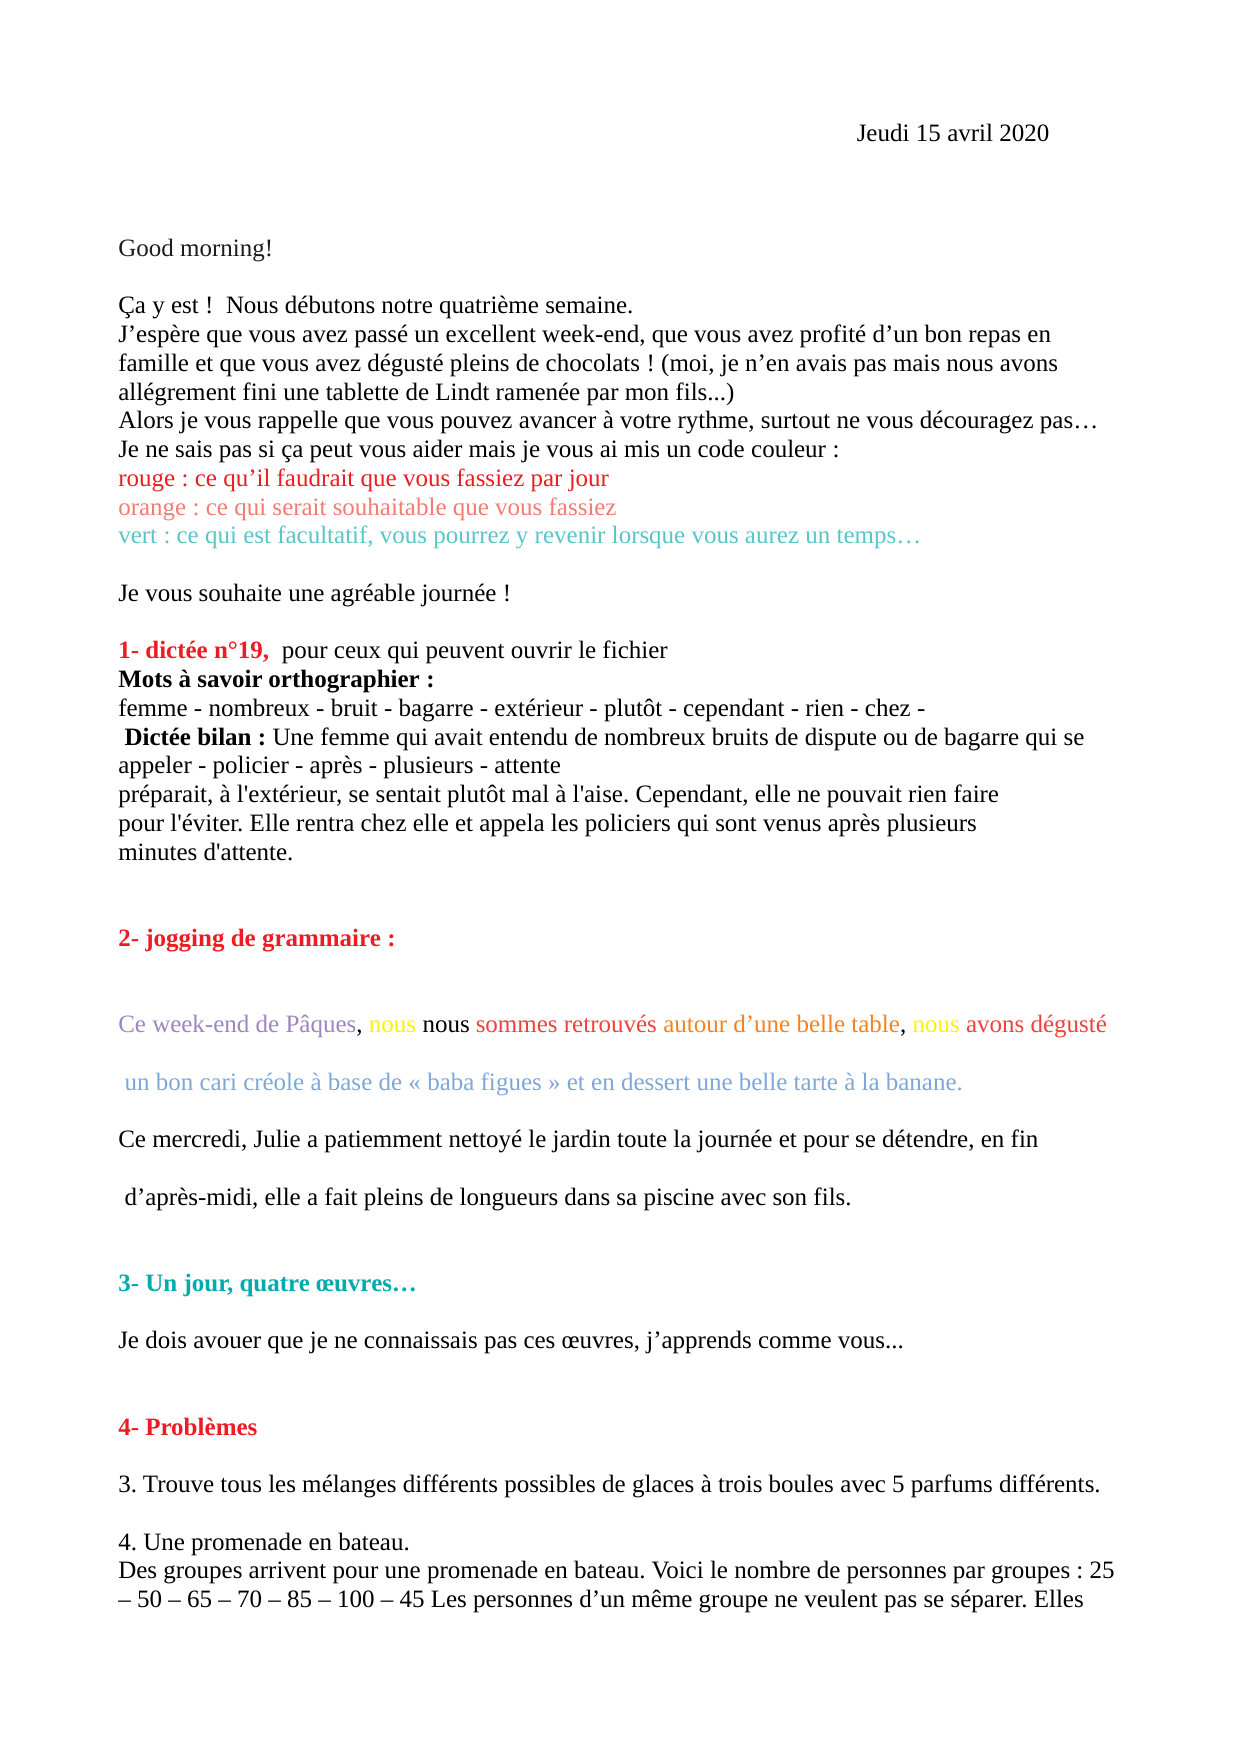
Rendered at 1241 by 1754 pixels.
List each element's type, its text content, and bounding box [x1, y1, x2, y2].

text Ce week-end de Pâques, nous nous sommes retrouvés autour d’une belle table, nous avons dégusté [118, 1009, 1122, 1038]
text appeler - policier - après - plusieurs - attente [118, 751, 1122, 779]
text Alors je vous rappelle que vous pouvez avancer à votre rythme, surtout ne vous découragez pas… [118, 406, 1122, 434]
text pour l'éviter. Elle rentra chez elle et appela les policiers qui sont venus après plusieurs [118, 808, 1122, 837]
text femme - nombreux - bruit - bagarre - extérieur - plutôt - cependant - rien - chez - [118, 693, 1122, 722]
text vert : ce qui est facultatif, vous pourrez y revenir lorsque vous aurez un temps… [118, 521, 1122, 549]
text 3. Trouve tous les mélanges différents possibles de glaces à trois boules avec 5 parfums différents. [118, 1469, 1122, 1498]
text un bon cari créole à base de « baba figues » et en dessert une belle tarte à la banane. [118, 1067, 1122, 1096]
text Je dois avouer que je ne connaissais pas ces œuvres, j’apprends comme vous... [118, 1326, 1122, 1354]
text Ça y est ! Nous débutons notre quatrième semaine. [118, 291, 1122, 319]
text rouge : ce qu’il faudrait que vous fassiez par jour [118, 463, 1122, 492]
text J’espère que vous avez passé un excellent week-end, que vous avez profité d’un bon repas en famille et que vous avez dégusté pleins de chocolats ! (moi, je n’en avais pas mais nous avons allégrement fini une tablette de Lindt ramenée par mon fils...) [118, 319, 1122, 406]
text Mots à savoir orthographier : [118, 664, 1122, 693]
text Je ne sais pas si ça peut vous aider mais je vous ai mis un code couleur : [118, 434, 1122, 463]
text 4. Une promenade en bateau. [118, 1527, 1122, 1556]
text minutes d'attente. [118, 837, 1122, 866]
text Dictée bilan : Une femme qui avait entendu de nombreux bruits de dispute ou de bagarre qui se [118, 722, 1122, 751]
text Good morning! [118, 233, 1122, 262]
text 4- Problèmes [118, 1412, 1122, 1441]
text orange : ce qui serait souhaitable que vous fassiez [118, 492, 1122, 521]
text Ce mercredi, Julie a patiemment nettoyé le jardin toute la journée et pour se détendre, en fin [118, 1124, 1122, 1153]
text d’après-midi, elle a fait pleins de longueurs dans sa piscine avec son fils. [118, 1182, 1122, 1211]
text Je vous souhaite une agréable journée ! [118, 578, 1122, 607]
text Jeudi 15 avril 2020 [118, 118, 1122, 147]
text 3- Un jour, quatre œuvres… [118, 1268, 1122, 1297]
text préparait, à l'extérieur, se sentait plutôt mal à l'aise. Cependant, elle ne pouvait rien faire [118, 779, 1122, 808]
text 1- dictée n°19, pour ceux qui peuvent ouvrir le fichier [118, 636, 1122, 664]
text Des groupes arrivent pour une promenade en bateau. Voici le nombre de personnes par groupes : 25 – 50 – 65 – 70 – 85 – 100 – 45 Les personnes d’un même groupe ne veulent pas se séparer. Elles [118, 1556, 1122, 1613]
text 2- jogging de grammaire : [118, 923, 1122, 952]
